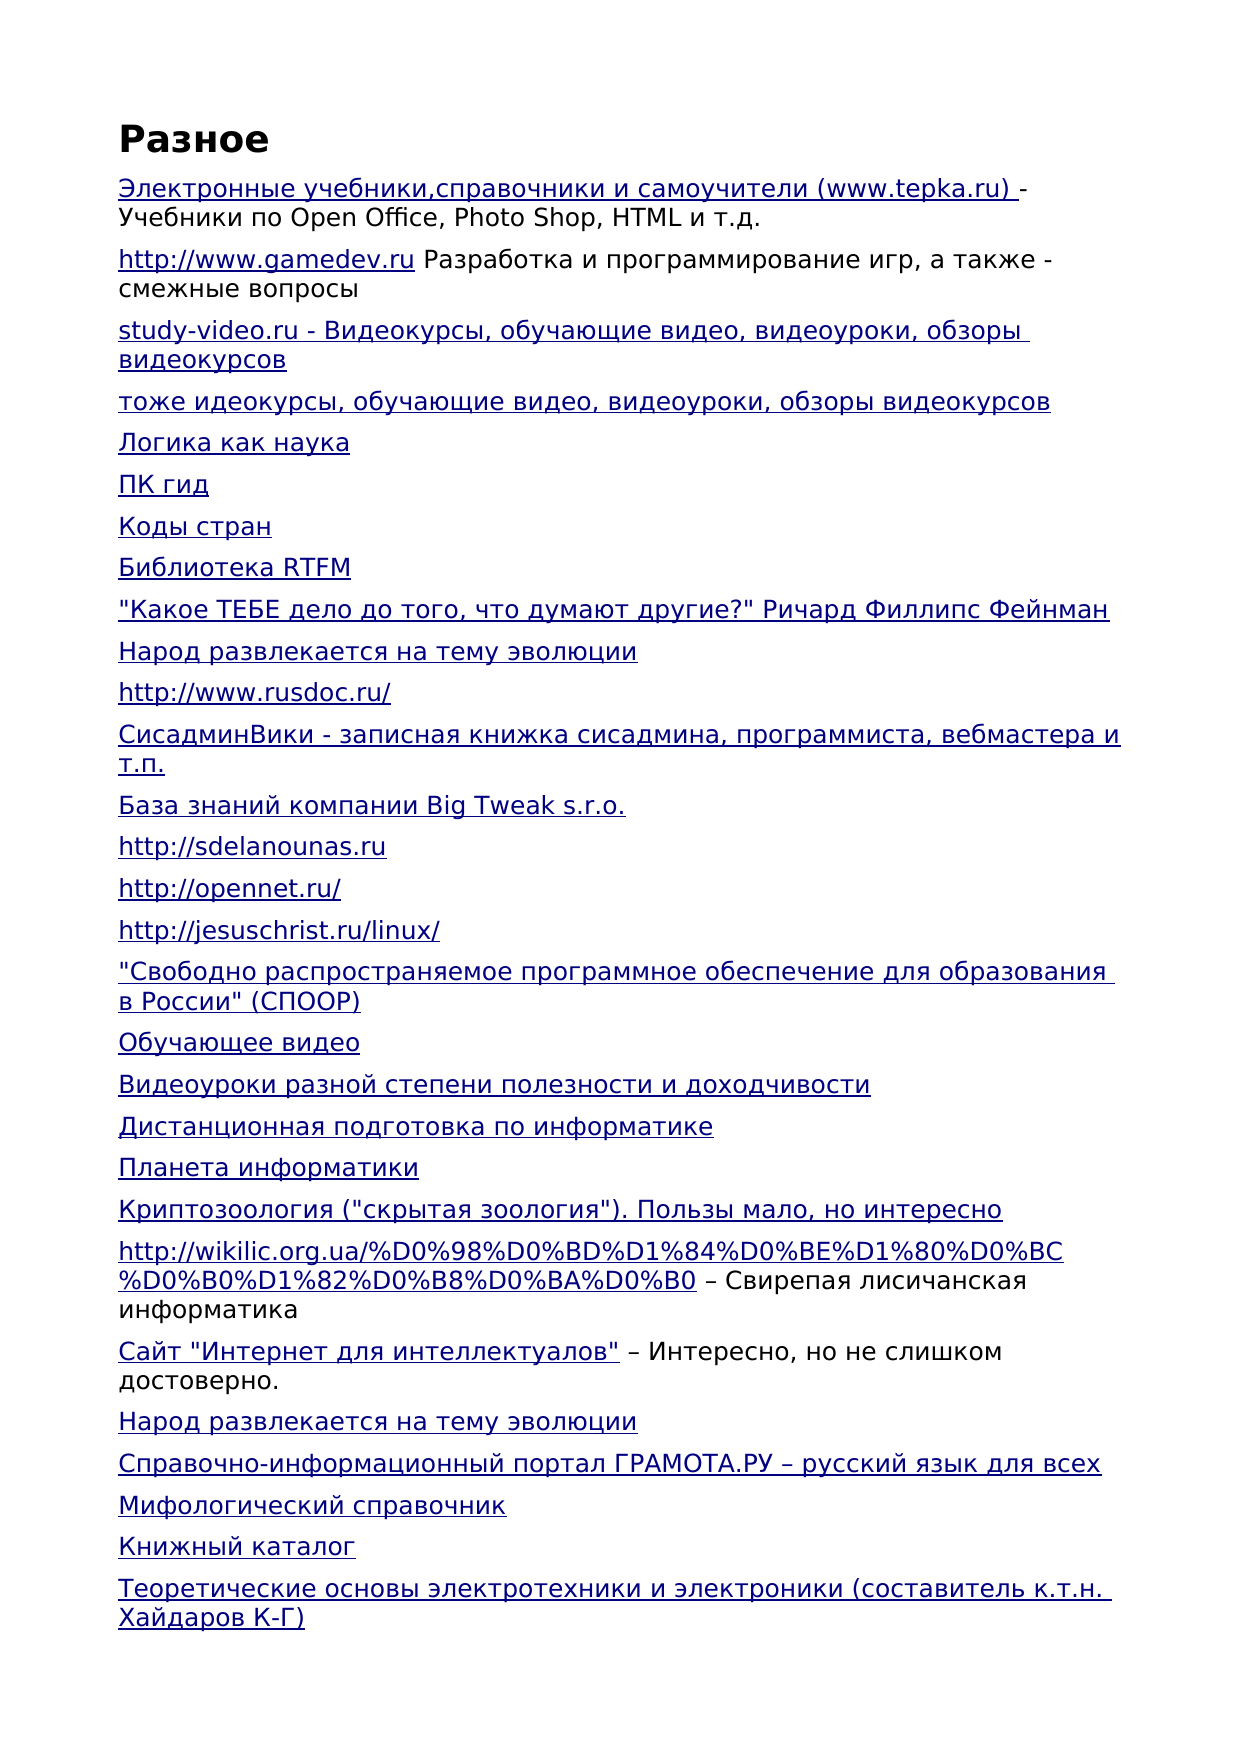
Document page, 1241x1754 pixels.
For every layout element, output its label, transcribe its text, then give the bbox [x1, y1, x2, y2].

text "Свободно распространяемое программное обеспечение для образования в России" (СПООР) [118, 958, 1122, 1016]
text Народ развлекается на тему эволюции [118, 637, 1122, 666]
text http://jesuschrist.ru/linux/ [118, 916, 1122, 945]
text СисадминВики - записная книжка сисадмина, программиста, вебмастера и т.п. [118, 720, 1122, 778]
text Теоретические основы электротехники и электроники (составитель к.т.н. Хайдаров К-Г) [118, 1574, 1122, 1633]
text Логика как наука [118, 428, 1122, 458]
text http://sdelanounas.ru [118, 833, 1122, 862]
text Криптозоология ("скрытая зоология"). Пользы мало, но интересно [118, 1195, 1122, 1224]
text Коды стран [118, 512, 1122, 541]
text Планета информатики [118, 1153, 1122, 1183]
text study-video.ru - Видеокурсы, обучающие видео, видеоуроки, обзоры видеокурсов [118, 316, 1122, 374]
text Видеоуроки разной степени полезности и доходчивости [118, 1070, 1122, 1099]
text Мифологический справочник [118, 1491, 1122, 1520]
text http://wikilic.org.ua/%D0%98%D0%BD%D1%84%D0%BE%D1%80%D0%BC%D0%B0%D1%82%D0%B8%D0%BA%D0%B0 – Свирепая лисичанская информатика [118, 1237, 1122, 1324]
text Сайт "Интернет для интеллектуалов" – Интересно, но не слишком достоверно. [118, 1337, 1122, 1395]
text http://opennet.ru/ [118, 874, 1122, 903]
text База знаний компании Big Tweak s.r.o. [118, 791, 1122, 820]
text тоже идеокурсы, обучающие видео, видеоуроки, обзоры видеокурсов [118, 387, 1122, 416]
text "Какое ТЕБЕ дело до того, что думают другие?" Ричард Филлипс Фейнман [118, 595, 1122, 624]
text ПК гид [118, 470, 1122, 499]
text Справочно-информационный портал ГРАМОТА.РУ – русский язык для всех [118, 1449, 1122, 1478]
text http://www.gamedev.ru Разработка и программирование игр, а также - смежные вопросы [118, 245, 1122, 303]
text Обучающее видео [118, 1028, 1122, 1058]
text http://www.rusdoc.ru/ [118, 678, 1122, 708]
text Электронные учебники,справочники и самоучители (www.tepka.ru) - Учебники по Open Office, Photo Shop, HTML и т.д. [118, 174, 1122, 233]
text Дистанционная подготовка по информатике [118, 1112, 1122, 1141]
text Книжный каталог [118, 1533, 1122, 1562]
subtitle Разное [118, 118, 1122, 162]
text Народ развлекается на тему эволюции [118, 1408, 1122, 1437]
text Библиотека RTFM [118, 553, 1122, 583]
